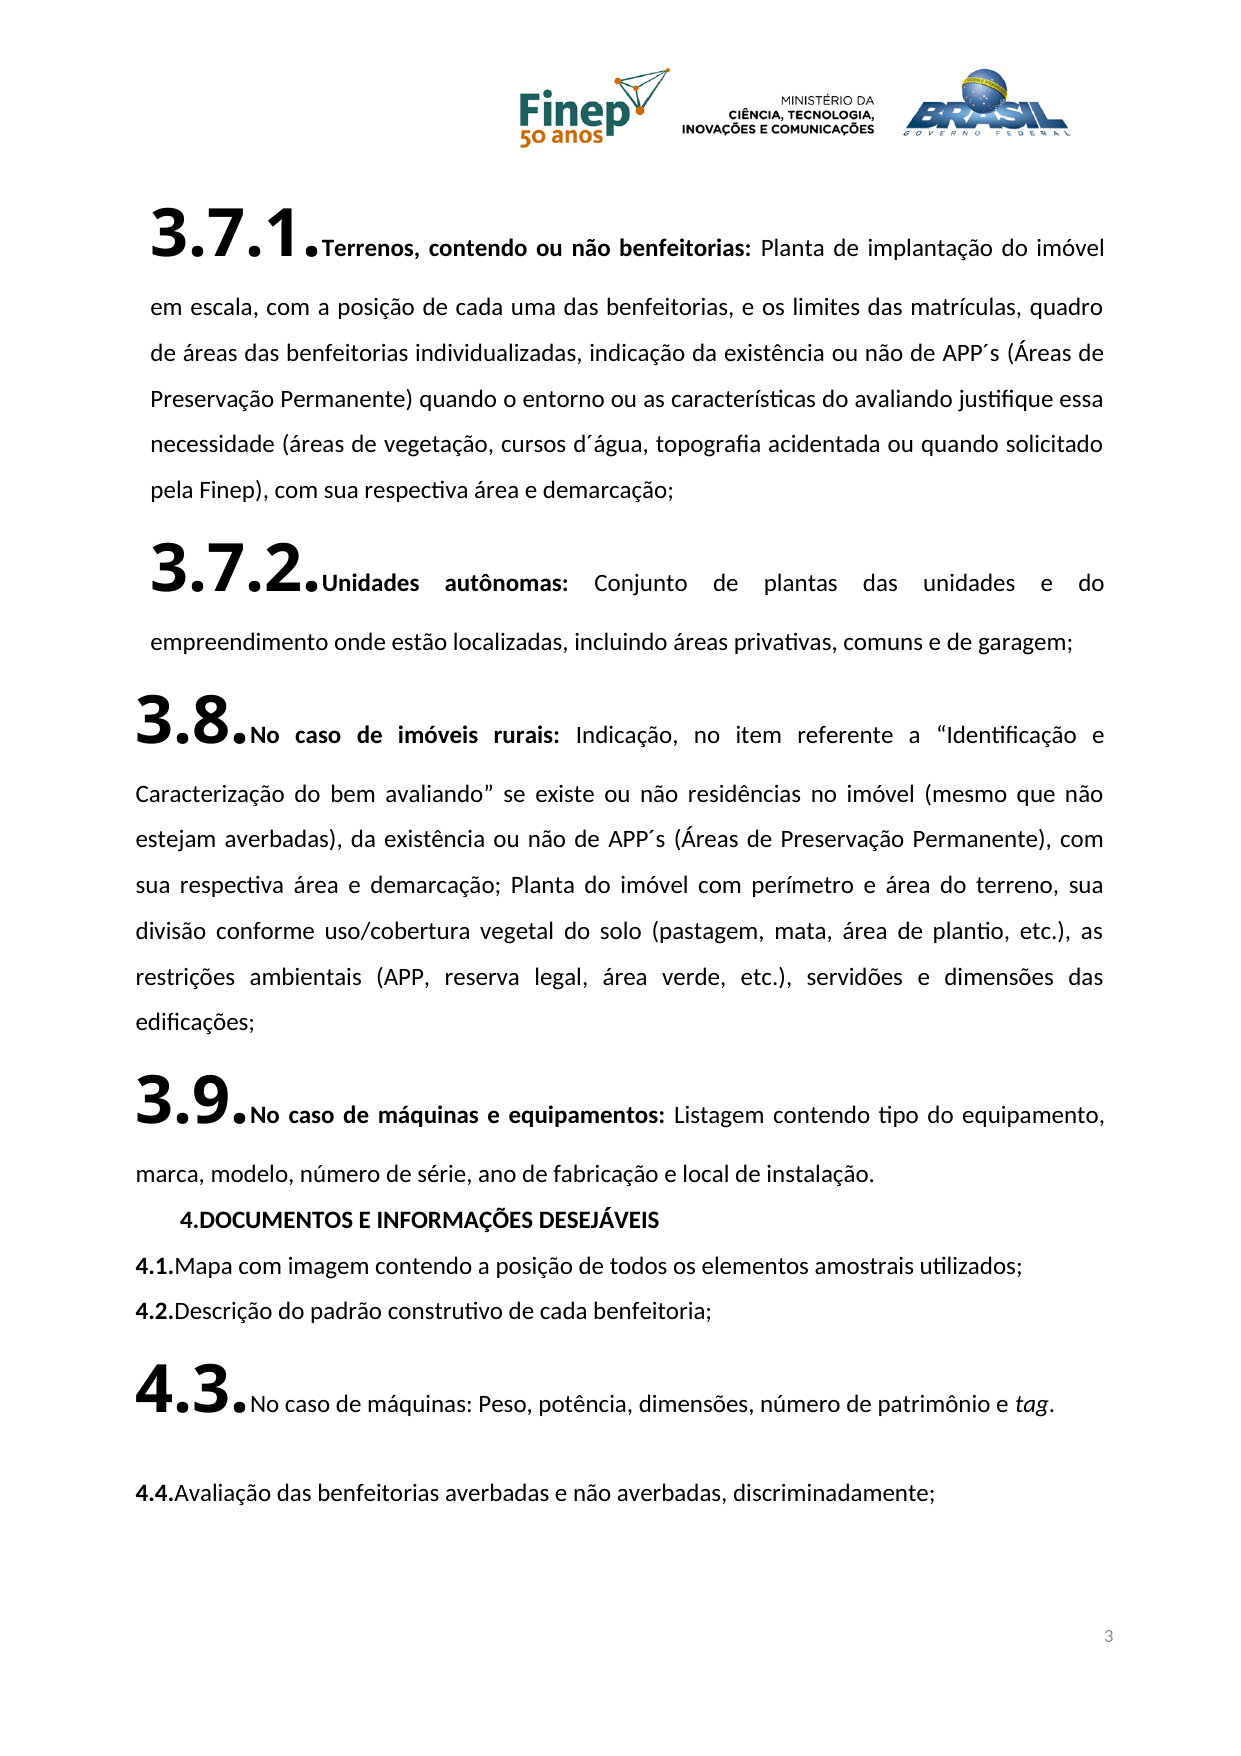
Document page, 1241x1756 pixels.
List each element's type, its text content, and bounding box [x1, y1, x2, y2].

list No caso de imóveis rurais: Indicação, no item referente a “Identificação e Caracterização do bem avaliando” se existe ou não residências no imóvel (mesmo que não estejam averbadas), da existência ou não de APP´s (Áreas de Preservação Permanente), com sua respectiva área e demarcação; Planta do imóvel com perímetro e área do terreno, sua divisão conforme uso/cobertura vegetal do solo (pastagem, mata, área de plantio, etc.), as restrições ambientais (APP, reserva legal, área verde, etc.), servidões e dimensões das edificações; [135, 672, 1105, 1037]
list No caso de máquinas: Peso, potência, dimensões, número de patrimônio e tag. [135, 1341, 1105, 1432]
list Avaliação das benfeitorias averbadas e não averbadas, discriminadamente; [135, 1477, 1105, 1508]
list Descrição do padrão construtivo de cada benfeitoria; [135, 1296, 1105, 1326]
list No caso de máquinas e equipamentos: Listagem contendo tipo do equipamento, marca, modelo, número de série, ano de fabricação e local de instalação. [135, 1052, 1105, 1189]
list DOCUMENTOS E INFORMAÇÕES DESEJÁVEIS [180, 1204, 1105, 1234]
list Unidades autônomas: Conjunto de plantas das unidades e do empreendimento onde estão localizadas, incluindo áreas privativas, comuns e de garagem; [150, 520, 1105, 657]
list Terrenos, contendo ou não benfeitorias: Planta de implantação do imóvel em escala, com a posição de cada uma das benfeitorias, e os limites das matrículas, quadro de áreas das benfeitorias individualizadas, indicação da existência ou não de APP´s (Áreas de Preservação Permanente) quando o entorno ou as características do avaliando justifique essa necessidade (áreas de vegetação, cursos d´água, topografia acidentada ou quando solicitado pela Finep), com sua respectiva área e demarcação; [150, 185, 1105, 505]
list Mapa com imagem contendo a posição de todos os elementos amostrais utilizados; [135, 1250, 1105, 1280]
